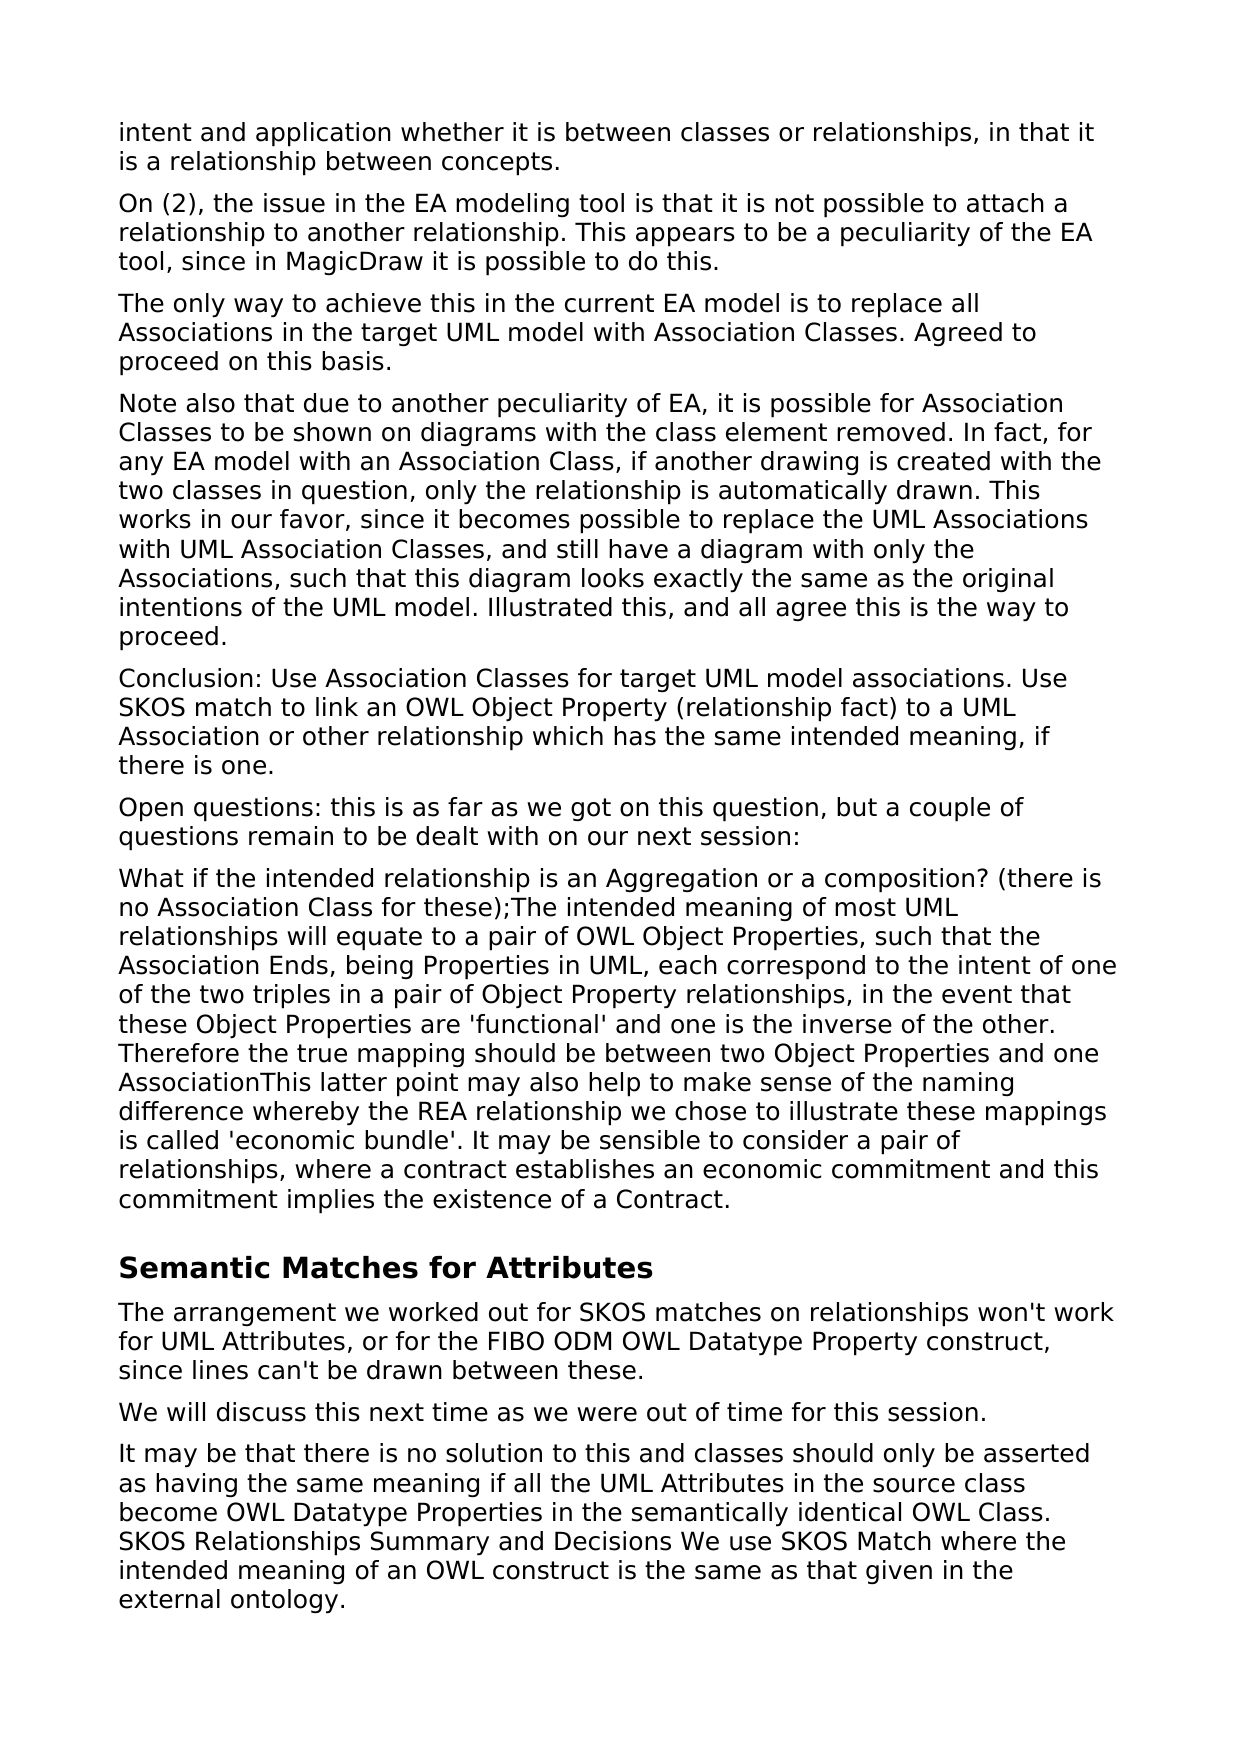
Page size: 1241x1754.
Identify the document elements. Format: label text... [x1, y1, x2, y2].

text We will discuss this next time as we were out of time for this session. [118, 1398, 1122, 1427]
text On (2), the issue in the EA modeling tool is that it is not possible to attach a relationship to another relationship. This appears to be a peculiarity of the EA tool, since in MagicDraw it is possible to do this. [118, 189, 1122, 276]
text It may be that there is no solution to this and classes should only be asserted as having the same meaning if all the UML Attributes in the source class become OWL Datatype Properties in the semantically identical OWL Class. SKOS Relationships Summary and Decisions We use SKOS Match where the intended meaning of an OWL construct is the same as that given in the external ontology. [118, 1439, 1122, 1614]
text Open questions: this is as far as we got on this question, but a couple of questions remain to be dealt with on our next session: [118, 793, 1122, 851]
text The only way to achieve this in the current EA model is to replace all Associations in the target UML model with Association Classes. Agreed to proceed on this basis. [118, 289, 1122, 376]
text Conclusion: Use Association Classes for target UML model associations. Use SKOS match to link an OWL Object Property (relationship fact) to a UML Association or other relationship which has the same intended meaning, if there is one. [118, 664, 1122, 781]
text intent and application whether it is between classes or relationships, in that it is a relationship between concepts. [118, 118, 1122, 176]
subtitle Semantic Matches for Attributes [118, 1251, 1122, 1285]
text What if the intended relationship is an Aggregation or a composition? (there is no Association Class for these);The intended meaning of most UML relationships will equate to a pair of OWL Object Properties, such that the Association Ends, being Properties in UML, each correspond to the intent of one of the two triples in a pair of Object Property relationships, in the event that these Object Properties are 'functional' and one is the inverse of the other. Therefore the true mapping should be between two Object Properties and one AssociationThis latter point may also help to make sense of the naming difference whereby the REA relationship we chose to illustrate these mappings is called 'economic bundle'. It may be sensible to consider a pair of relationships, where a contract establishes an economic commitment and this commitment implies the existence of a Contract. [118, 864, 1122, 1214]
text Note also that due to another peculiarity of EA, it is possible for Association Classes to be shown on diagrams with the class element removed. In fact, for any EA model with an Association Class, if another drawing is created with the two classes in question, only the relationship is automatically drawn. This works in our favor, since it becomes possible to replace the UML Associations with UML Association Classes, and still have a diagram with only the Associations, such that this diagram looks exactly the same as the original intentions of the UML model. Illustrated this, and all agree this is the way to proceed. [118, 389, 1122, 651]
text The arrangement we worked out for SKOS matches on relationships won't work for UML Attributes, or for the FIBO ODM OWL Datatype Property construct, since lines can't be drawn between these. [118, 1298, 1122, 1385]
